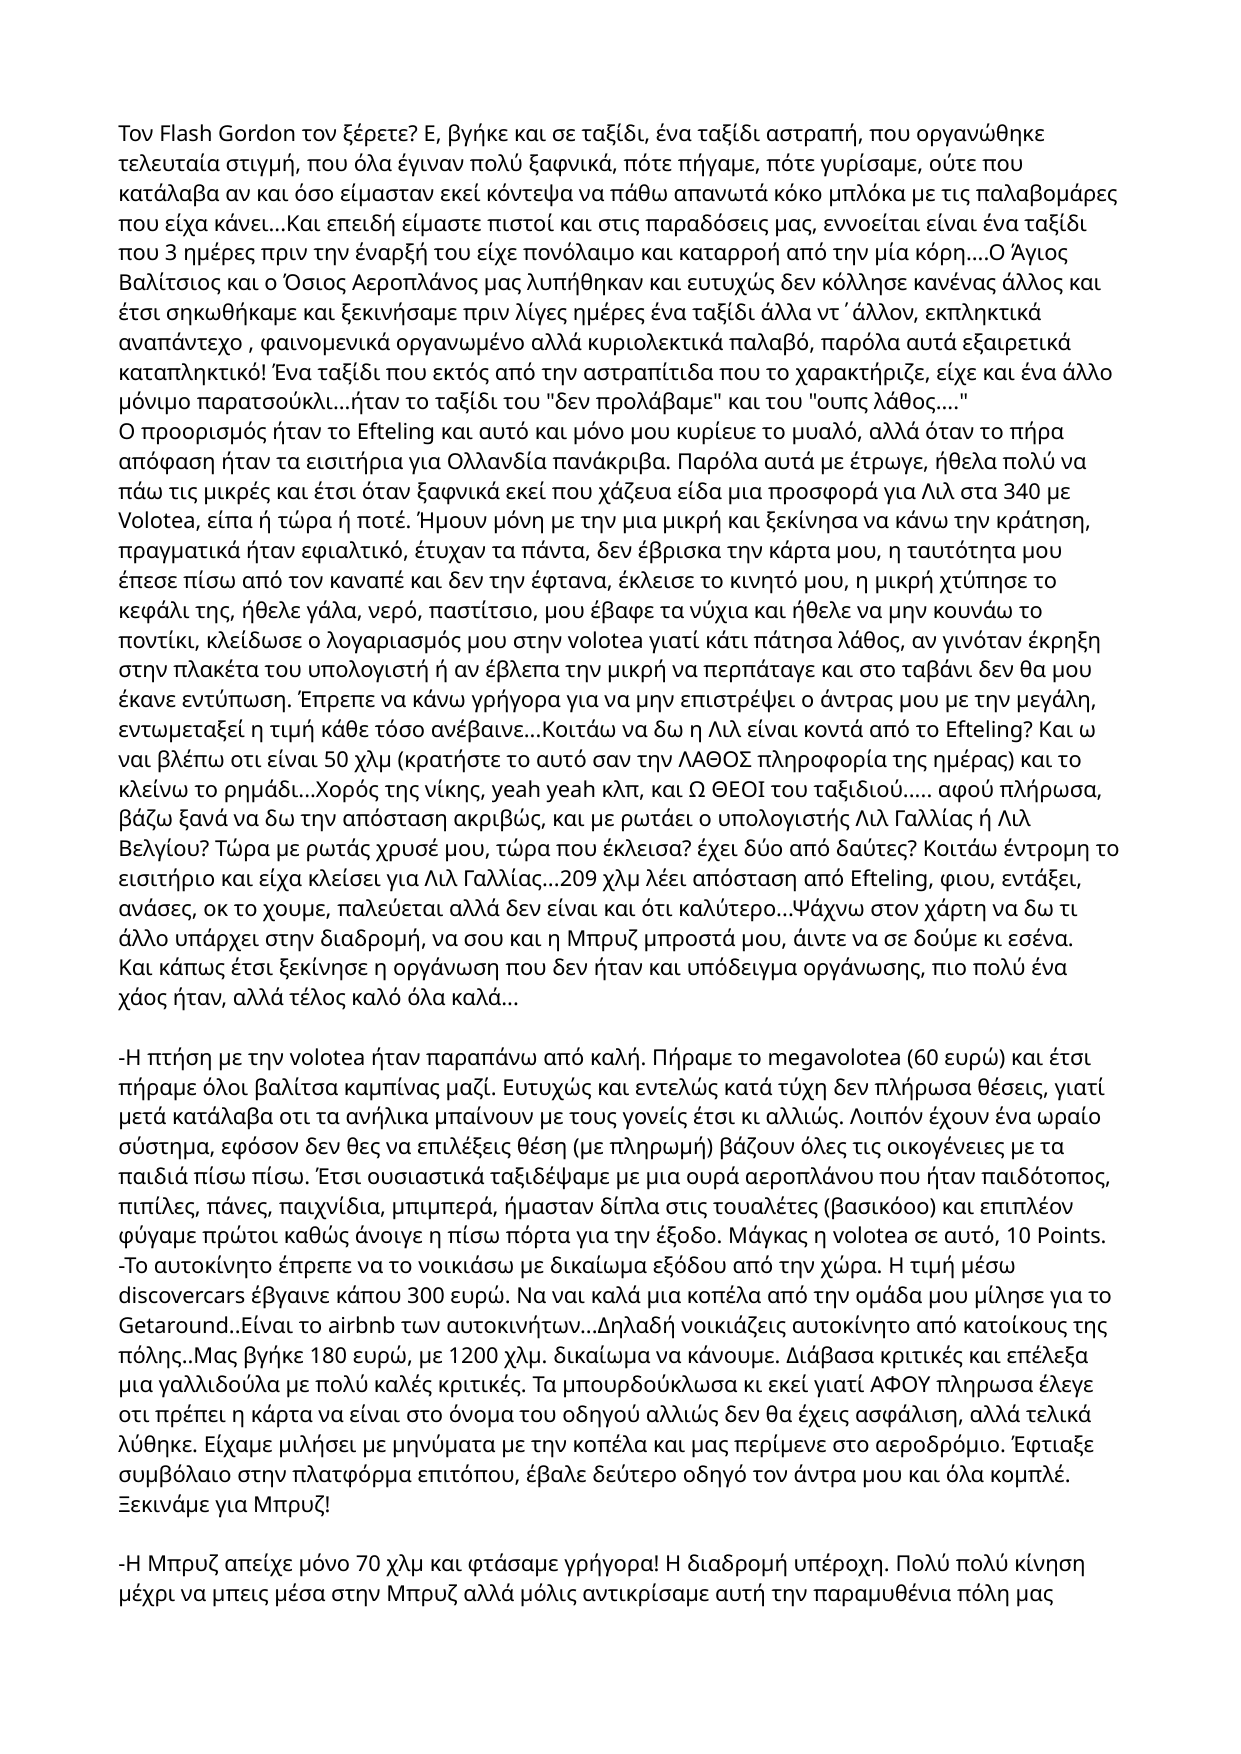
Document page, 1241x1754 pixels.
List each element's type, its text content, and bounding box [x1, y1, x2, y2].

text -Το αυτοκίνητο έπρεπε να το νοικιάσω με δικαίωμα εξόδου από την χώρα. Η τιμή μέσω discovercars έβγαινε κάπου 300 ευρώ. Να ναι καλά μια κοπέλα από την ομάδα μου μίλησε για το Getaround..Είναι το airbnb των αυτοκινήτων...Δηλαδή νοικιάζεις αυτοκίνητο από κατοίκους της πόλης..Μας βγήκε 180 ευρώ, με 1200 χλμ. δικαίωμα να κάνουμε. Διάβασα κριτικές και επέλεξα μια γαλλιδούλα με πολύ καλές κριτικές. Τα μπουρδούκλωσα κι εκεί γιατί ΑΦΟΥ πληρωσα έλεγε οτι πρέπει η κάρτα να είναι στο όνομα του οδηγού αλλιώς δεν θα έχεις ασφάλιση, αλλά τελικά λύθηκε. Είχαμε μιλήσει με μηνύματα με την κοπέλα και μας περίμενε στο αεροδρόμιο. Έφτιαξε συμβόλαιο στην πλατφόρμα επιτόπου, έβαλε δεύτερο οδηγό τον άντρα μου και όλα κομπλέ. Ξεκινάμε για Μπρυζ! [118, 1250, 1122, 1518]
text Τον Flash Gordon τον ξέρετε? Ε, βγήκε και σε ταξίδι, ένα ταξίδι αστραπή, που οργανώθηκε τελευταία στιγμή, που όλα έγιναν πολύ ξαφνικά, πότε πήγαμε, πότε γυρίσαμε, ούτε που κατάλαβα αν και όσο είμασταν εκεί κόντεψα να πάθω απανωτά κόκο μπλόκα με τις παλαβομάρες που είχα κάνει...Και επειδή είμαστε πιστοί και στις παραδόσεις μας, εννοείται είναι ένα ταξίδι που 3 ημέρες πριν την έναρξή του είχε πονόλαιμο και καταρροή από την μία κόρη....Ο Άγιος Βαλίτσιος και ο Όσιος Αεροπλάνος μας λυπήθηκαν και ευτυχώς δεν κόλλησε κανένας άλλος και έτσι σηκωθήκαμε και ξεκινήσαμε πριν λίγες ημέρες ένα ταξίδι άλλα ντ΄άλλον, εκπληκτικά αναπάντεχο , φαινομενικά οργανωμένο αλλά κυριολεκτικά παλαβό, παρόλα αυτά εξαιρετικά καταπληκτικό! Ένα ταξίδι που εκτός από την αστραπίτιδα που το χαρακτήριζε, είχε και ένα άλλο μόνιμο παρατσούκλι...ήταν το ταξίδι του "δεν προλάβαμε" και του "ουπς λάθος...." [118, 118, 1122, 416]
text Και κάπως έτσι ξεκίνησε η οργάνωση που δεν ήταν και υπόδειγμα οργάνωσης, πιο πολύ ένα χάος ήταν, αλλά τέλος καλό όλα καλά... [118, 952, 1122, 1012]
text Ο προορισμός ήταν το Efteling και αυτό και μόνο μου κυρίευε το μυαλό, αλλά όταν το πήρα απόφαση ήταν τα εισιτήρια για Ολλανδία πανάκριβα. Παρόλα αυτά με έτρωγε, ήθελα πολύ να πάω τις μικρές και έτσι όταν ξαφνικά εκεί που χάζευα είδα μια προσφορά για Λιλ στα 340 με Volotea, είπα ή τώρα ή ποτέ. Ήμουν μόνη με την μια μικρή και ξεκίνησα να κάνω την κράτηση, πραγματικά ήταν εφιαλτικό, έτυχαν τα πάντα, δεν έβρισκα την κάρτα μου, η ταυτότητα μου έπεσε πίσω από τον καναπέ και δεν την έφτανα, έκλεισε το κινητό μου, η μικρή χτύπησε το κεφάλι της, ήθελε γάλα, νερό, παστίτσιο, μου έβαφε τα νύχια και ήθελε να μην κουνάω το ποντίκι, κλείδωσε ο λογαριασμός μου στην volotea γιατί κάτι πάτησα λάθος, αν γινόταν έκρηξη στην πλακέτα του υπολογιστή ή αν έβλεπα την μικρή να περπάταγε και στο ταβάνι δεν θα μου έκανε εντύπωση. Έπρεπε να κάνω γρήγορα για να μην επιστρέψει ο άντρας μου με την μεγάλη, εντωμεταξεί η τιμή κάθε τόσο ανέβαινε...Κοιτάω να δω η Λιλ είναι κοντά από το Efteling? Και ω ναι βλέπω οτι είναι 50 χλμ (κρατήστε το αυτό σαν την ΛΑΘΟΣ πληροφορία της ημέρας) και το κλείνω το ρημάδι...Χορός της νίκης, yeah yeah κλπ, και Ω ΘΕΟΙ του ταξιδιού..... αφού πλήρωσα, βάζω ξανά να δω την απόσταση ακριβώς, και με ρωτάει ο υπολογιστής Λιλ Γαλλίας ή Λιλ Βελγίου? Τώρα με ρωτάς χρυσέ μου, τώρα που έκλεισα? έχει δύο από δαύτες? Κοιτάω έντρομη το εισιτήριο και είχα κλείσει για Λιλ Γαλλίας...209 χλμ λέει απόσταση από Efteling, φιου, εντάξει, ανάσες, οκ το χουμε, παλεύεται αλλά δεν είναι και ότι καλύτερο...Ψάχνω στον χάρτη να δω τι άλλο υπάρχει στην διαδρομή, να σου και η Μπρυζ μπροστά μου, άιντε να σε δούμε κι εσένα. [118, 416, 1122, 952]
text -Η Μπρυζ απείχε μόνο 70 χλμ και φτάσαμε γρήγορα! Η διαδρομή υπέροχη. Πολύ πολύ κίνηση μέχρι να μπεις μέσα στην Μπρυζ αλλά μόλις αντικρίσαμε αυτή την παραμυθένια πόλη μας [118, 1548, 1122, 1608]
text -Η πτήση με την volotea ήταν παραπάνω από καλή. Πήραμε το megavolotea (60 ευρώ) και έτσι πήραμε όλοι βαλίτσα καμπίνας μαζί. Ευτυχώς και εντελώς κατά τύχη δεν πλήρωσα θέσεις, γιατί μετά κατάλαβα οτι τα ανήλικα μπαίνουν με τους γονείς έτσι κι αλλιώς. Λοιπόν έχουν ένα ωραίο σύστημα, εφόσον δεν θες να επιλέξεις θέση (με πληρωμή) βάζουν όλες τις οικογένειες με τα παιδιά πίσω πίσω. Έτσι ουσιαστικά ταξιδέψαμε με μια ουρά αεροπλάνου που ήταν παιδότοπος, πιπίλες, πάνες, παιχνίδια, μπιμπερά, ήμασταν δίπλα στις τουαλέτες (βασικόοο) και επιπλέον φύγαμε πρώτοι καθώς άνοιγε η πίσω πόρτα για την έξοδο. Μάγκας η volotea σε αυτό, 10 Points. [118, 1042, 1122, 1250]
